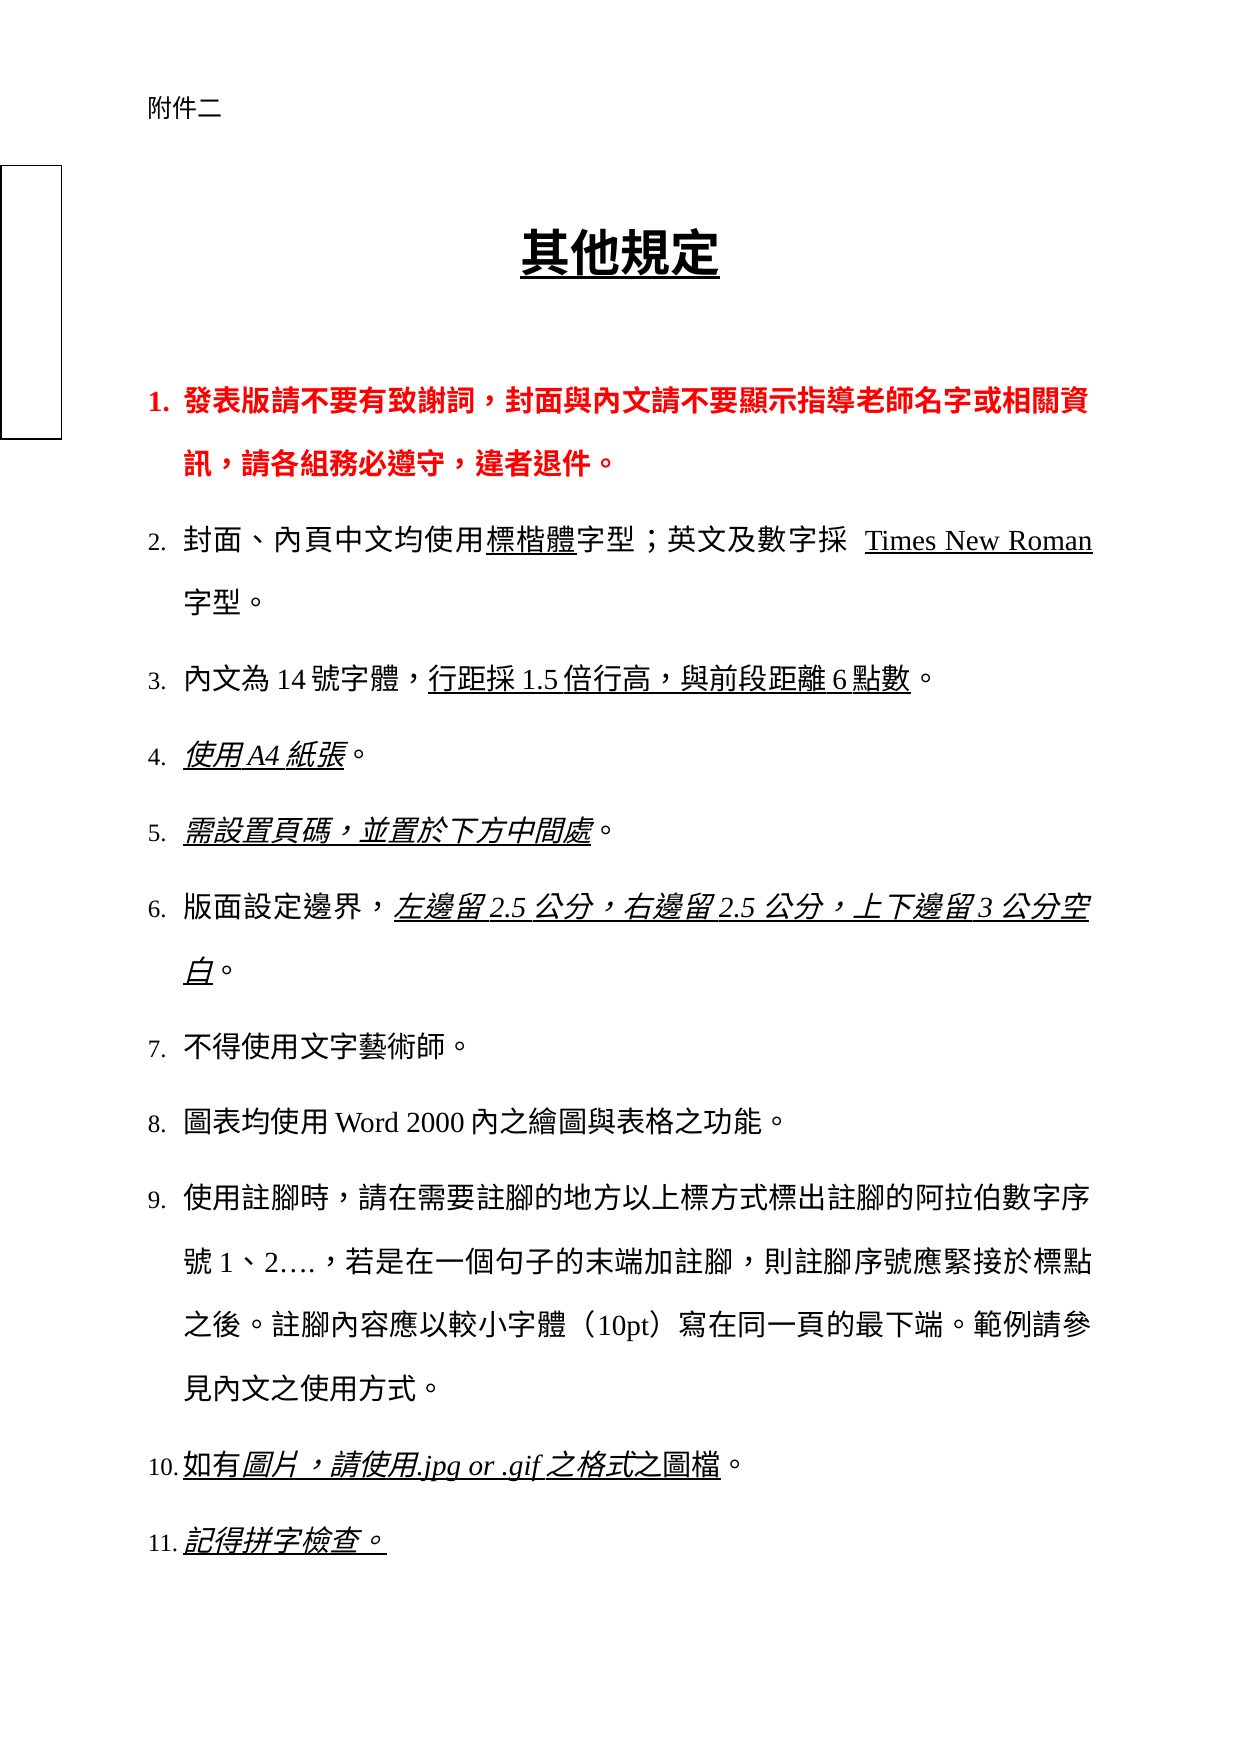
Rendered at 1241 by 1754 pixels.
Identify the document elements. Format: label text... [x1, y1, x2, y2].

list 內文為14號字體，行距採1.5倍行高，與前段距離6點數。 [148, 656, 1092, 698]
text [2, 166, 61, 438]
list 封面、內頁中文均使用標楷體字型；英文及數字採 Times New Roman 字型。 [148, 517, 1092, 622]
list 不得使用文字藝術師。 [148, 1023, 1092, 1065]
list 圖表均使用Word 2000內之繪圖與表格之功能。 [148, 1099, 1092, 1141]
list 如有圖片，請使用.jpg or .gif之格式之圖檔。 [148, 1441, 1092, 1483]
text 其他規定 [148, 177, 1092, 302]
list 使用A4紙張。 [148, 732, 1092, 774]
list 需設置頁碼，並置於下方中間處。 [148, 808, 1092, 850]
list 版面設定邊界，左邊留2.5公分，右邊留2.5公分，上下邊留3公分空白。 [148, 884, 1092, 989]
list 使用註腳時，請在需要註腳的地方以上標方式標出註腳的阿拉伯數字序號1、2….，若是在一個句子的末端加註腳，則註腳序號應緊接於標點之後。註腳內容應以較小字體（10pt）寫在同一頁的最下端。範例請參見內文之使用方式。 [148, 1175, 1092, 1408]
list 記得拼字檢查。 [148, 1517, 1092, 1559]
list 發表版請不要有致謝詞，封面與內文請不要顯示指導老師名字或相關資訊，請各組務必遵守，違者退件。 [148, 377, 1092, 483]
